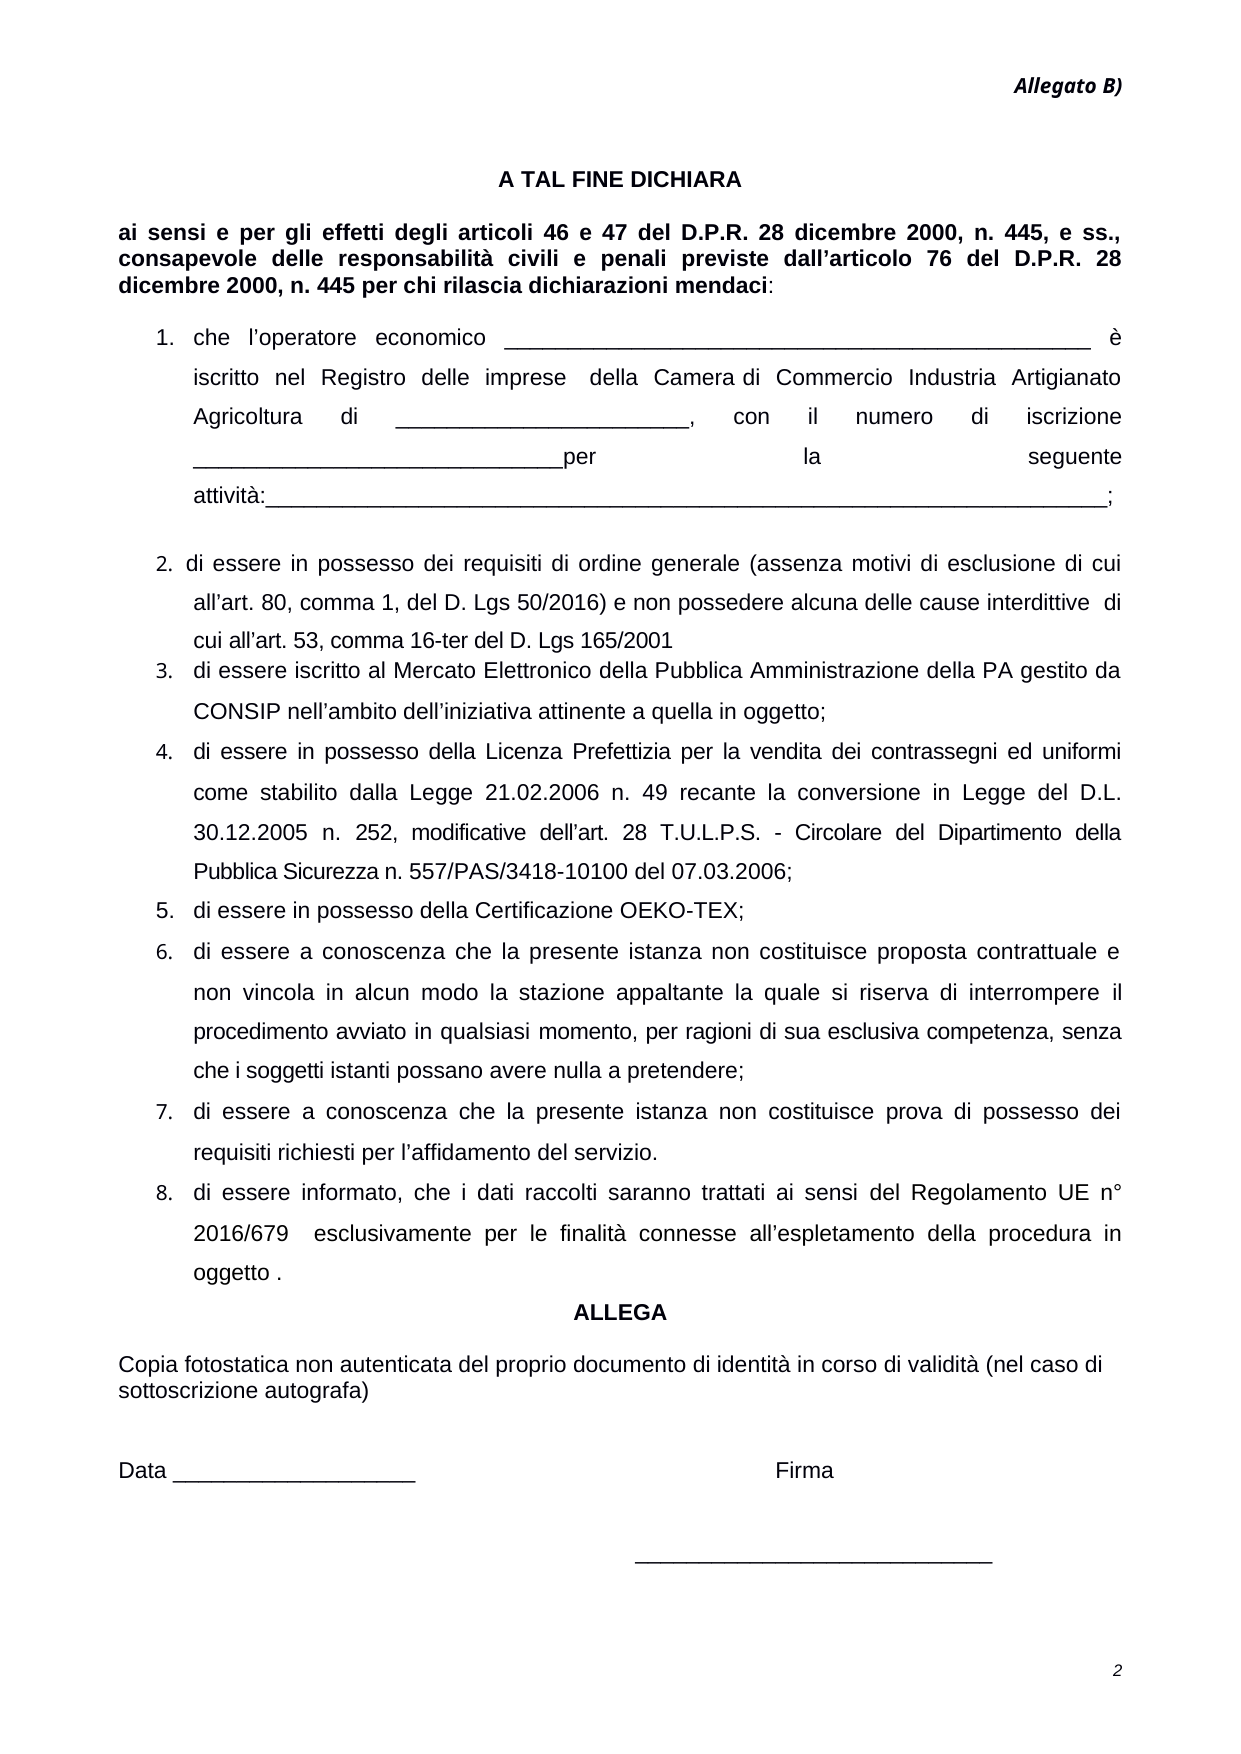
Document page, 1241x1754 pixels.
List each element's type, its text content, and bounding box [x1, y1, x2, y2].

text ____________________________ [118, 1538, 1122, 1564]
list di essere iscritto al Mercato Elettronico della Pubblica Amministrazione della PA gestito da CONSIP nell’ambito dell’iniziativa attinente a quella in oggetto; [156, 656, 1122, 724]
text ai sensi e per gli effetti degli articoli 46 e 47 del D.P.R. 28 dicembre 2000, n. 445, e ss., consapevole delle responsabilità civili e penali previste dall’articolo 76 del D.P.R. 28 dicembre 2000, n. 445 per chi rilascia dichiarazioni mendaci: [118, 219, 1122, 298]
text Copia fotostatica non autenticata del proprio documento di identità in corso di validità (nel caso di sottoscrizione autografa) [118, 1351, 1122, 1404]
text ALLEGA [118, 1298, 1122, 1325]
list di essere in possesso della Licenza Prefettizia per la vendita dei contrassegni ed uniformi come stabilito dalla Legge 21.02.2006 n. 49 recante la conversione in Legge del D.L. 30.12.2005 n. 252, modificative dell’art. 28 T.U.L.P.S. - Circolare del Dipartimento della Pubblica Sicurezza n. 557/PAS/3418-10100 del 07.03.2006; [156, 737, 1122, 884]
text A TAL FINE DICHIARA [118, 166, 1122, 192]
list che l’operatore economico ______________________________________________ è iscritto nel Registro delle imprese della Camera di Commercio Industria Artigianato Agricoltura di _______________________, con il numero di iscrizione _____________________________per la seguente attività:__________________________________________________________________; [156, 324, 1122, 508]
list di essere in possesso della Certificazione OEKO-TEX; [156, 897, 1122, 924]
list di essere in possesso dei requisiti di ordine generale (assenza motivi di esclusione di cui all’art. 80, comma 1, del D. Lgs 50/2016) e non possedere alcuna delle cause interdittive di cui all’art. 53, comma 16-ter del D. Lgs 165/2001 [156, 540, 1122, 656]
list di essere a conoscenza che la presente istanza non costituisce proposta contrattuale e non vincola in alcun modo la stazione appaltante la quale si riserva di interrompere il procedimento avviato in qualsiasi momento, per ragioni di sua esclusiva competenza, senza che i soggetti istanti possano avere nulla a pretendere; [156, 937, 1122, 1084]
list di essere a conoscenza che la presente istanza non costituisce prova di possesso dei requisiti richiesti per l’affidamento del servizio. [156, 1097, 1122, 1165]
list di essere informato, che i dati raccolti saranno trattati ai sensi del Regolamento UE n° 2016/679 esclusivamente per le finalità connesse all’espletamento della procedura in oggetto . [156, 1178, 1122, 1285]
text Data ___________________ Firma [118, 1457, 1122, 1483]
